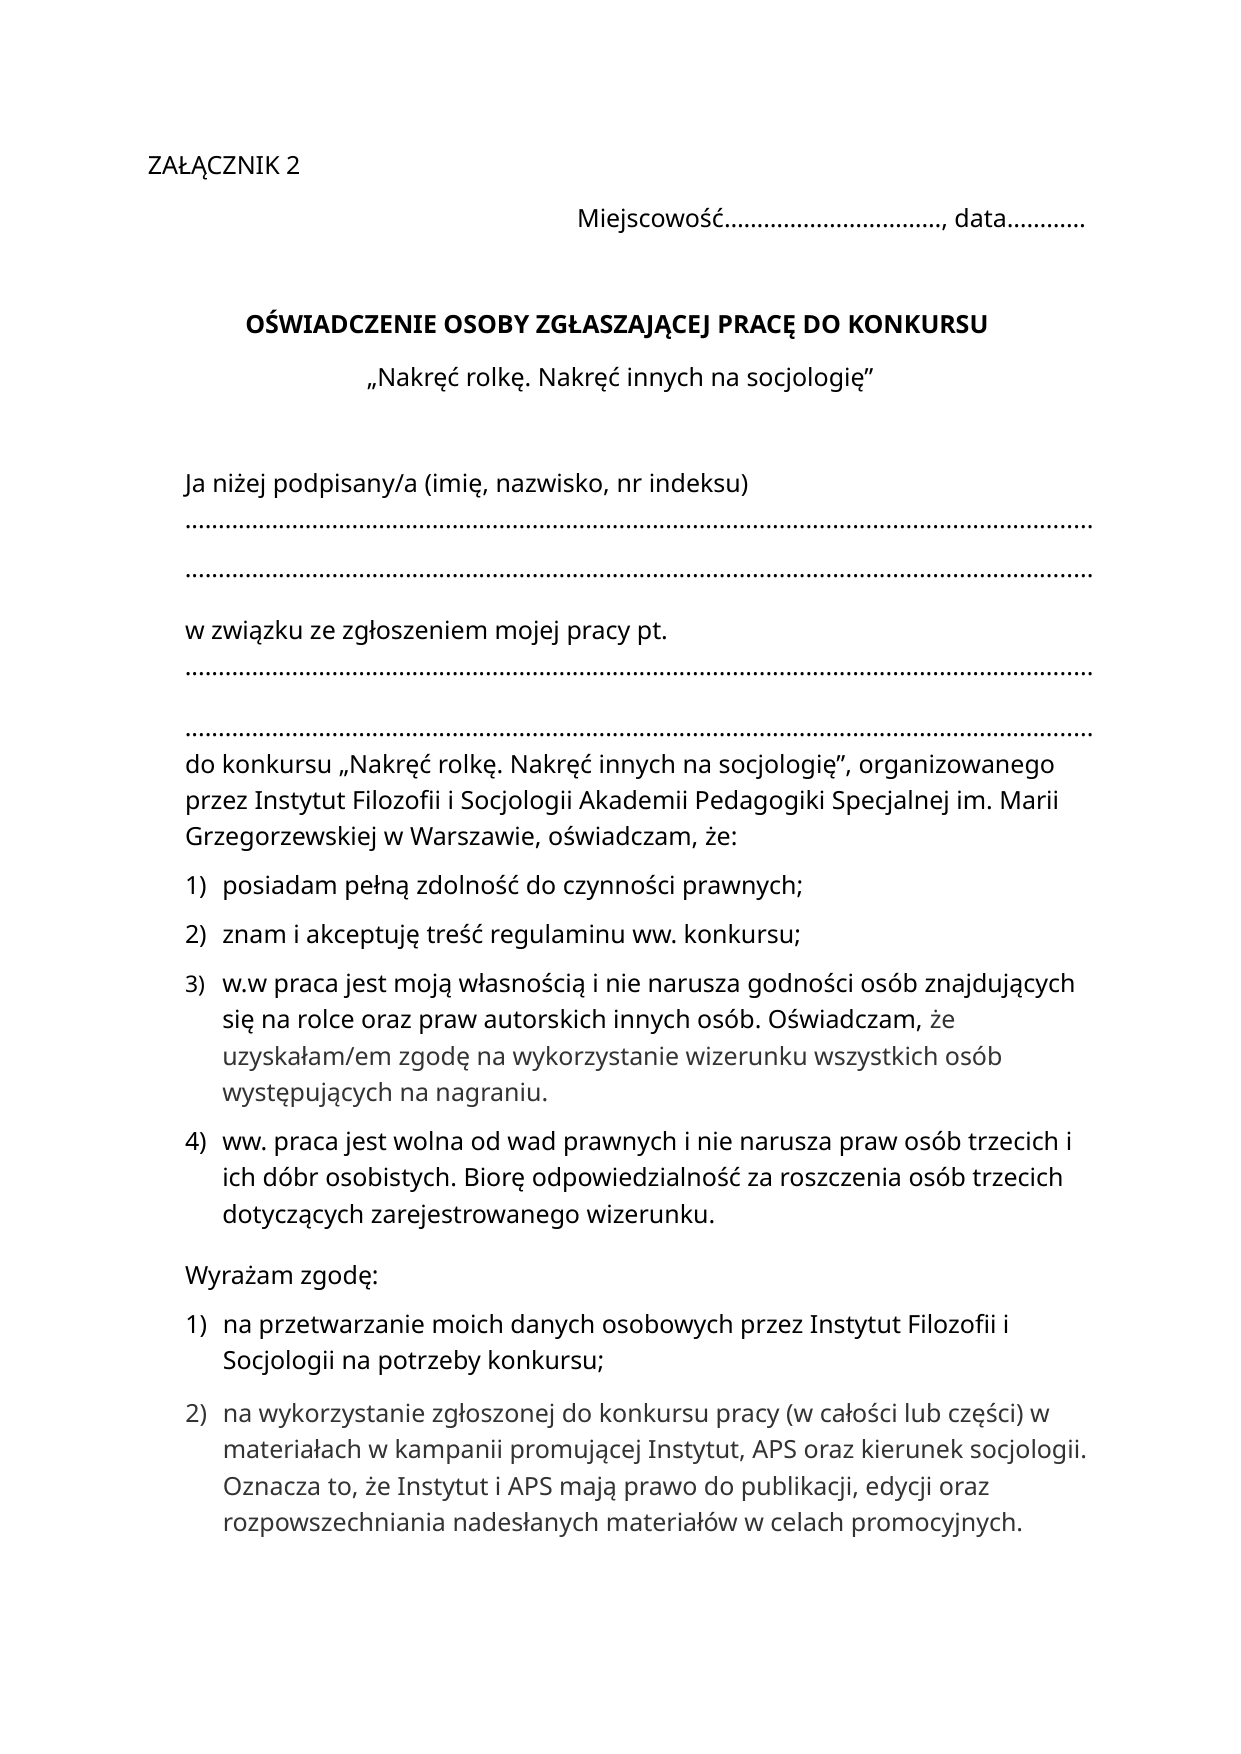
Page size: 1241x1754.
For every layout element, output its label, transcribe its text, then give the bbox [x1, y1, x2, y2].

text OŚWIADCZENIE OSOBY ZGŁASZAJĄCEJ PRACĘ DO KONKURSU [148, 307, 1093, 341]
text „Nakręć rolkę. Nakręć innych na socjologię” [148, 360, 1093, 394]
list na wykorzystanie zgłoszonej do konkursu pracy (w całości lub części) w materiałach w kampanii promującej Instytut, APS oraz kierunek socjologii. Oznacza to, że Instytut i APS mają prawo do publikacji, edycji oraz rozpowszechniania nadesłanych materiałów w celach promocyjnych. [185, 1396, 1093, 1539]
text Wyrażam zgodę: [148, 1258, 1093, 1292]
list ww. praca jest wolna od wad prawnych i nie narusza praw osób trzecich i ich dóbr osobistych. Biorę odpowiedzialność za roszczenia osób trzecich dotyczących zarejestrowanego wizerunku. [185, 1123, 1093, 1230]
list znam i akceptuję treść regulaminu ww. konkursu; [185, 917, 1093, 951]
text do konkursu „Nakręć rolkę. Nakręć innych na socjologię”, organizowanego przez Instytut Filozofii i Socjologii Akademii Pedagogiki Specjalnej im. Marii Grzegorzewskiej w Warszawie, oświadczam, że: [185, 710, 1093, 853]
text w związku ze zgłoszeniem mojej pracy pt. [185, 612, 1093, 683]
list w.w praca jest moją własnością i nie narusza godności osób znajdujących się na rolce oraz praw autorskich innych osób. Oświadczam, że uzyskałam/em zgodę na wykorzystanie wizerunku wszystkich osób występujących na nagraniu. [185, 966, 1093, 1109]
list posiadam pełną zdolność do czynności prawnych; [185, 868, 1093, 902]
text Ja niżej podpisany/a (imię, nazwisko, nr indeksu) [185, 466, 1093, 536]
list na przetwarzanie moich danych osobowych przez Instytut Filozofii i Socjologii na potrzeby konkursu; [185, 1306, 1093, 1377]
text ZAŁĄCZNIK 2 [148, 148, 1093, 182]
text Miejscowość……………………………, data………… [148, 201, 1093, 235]
